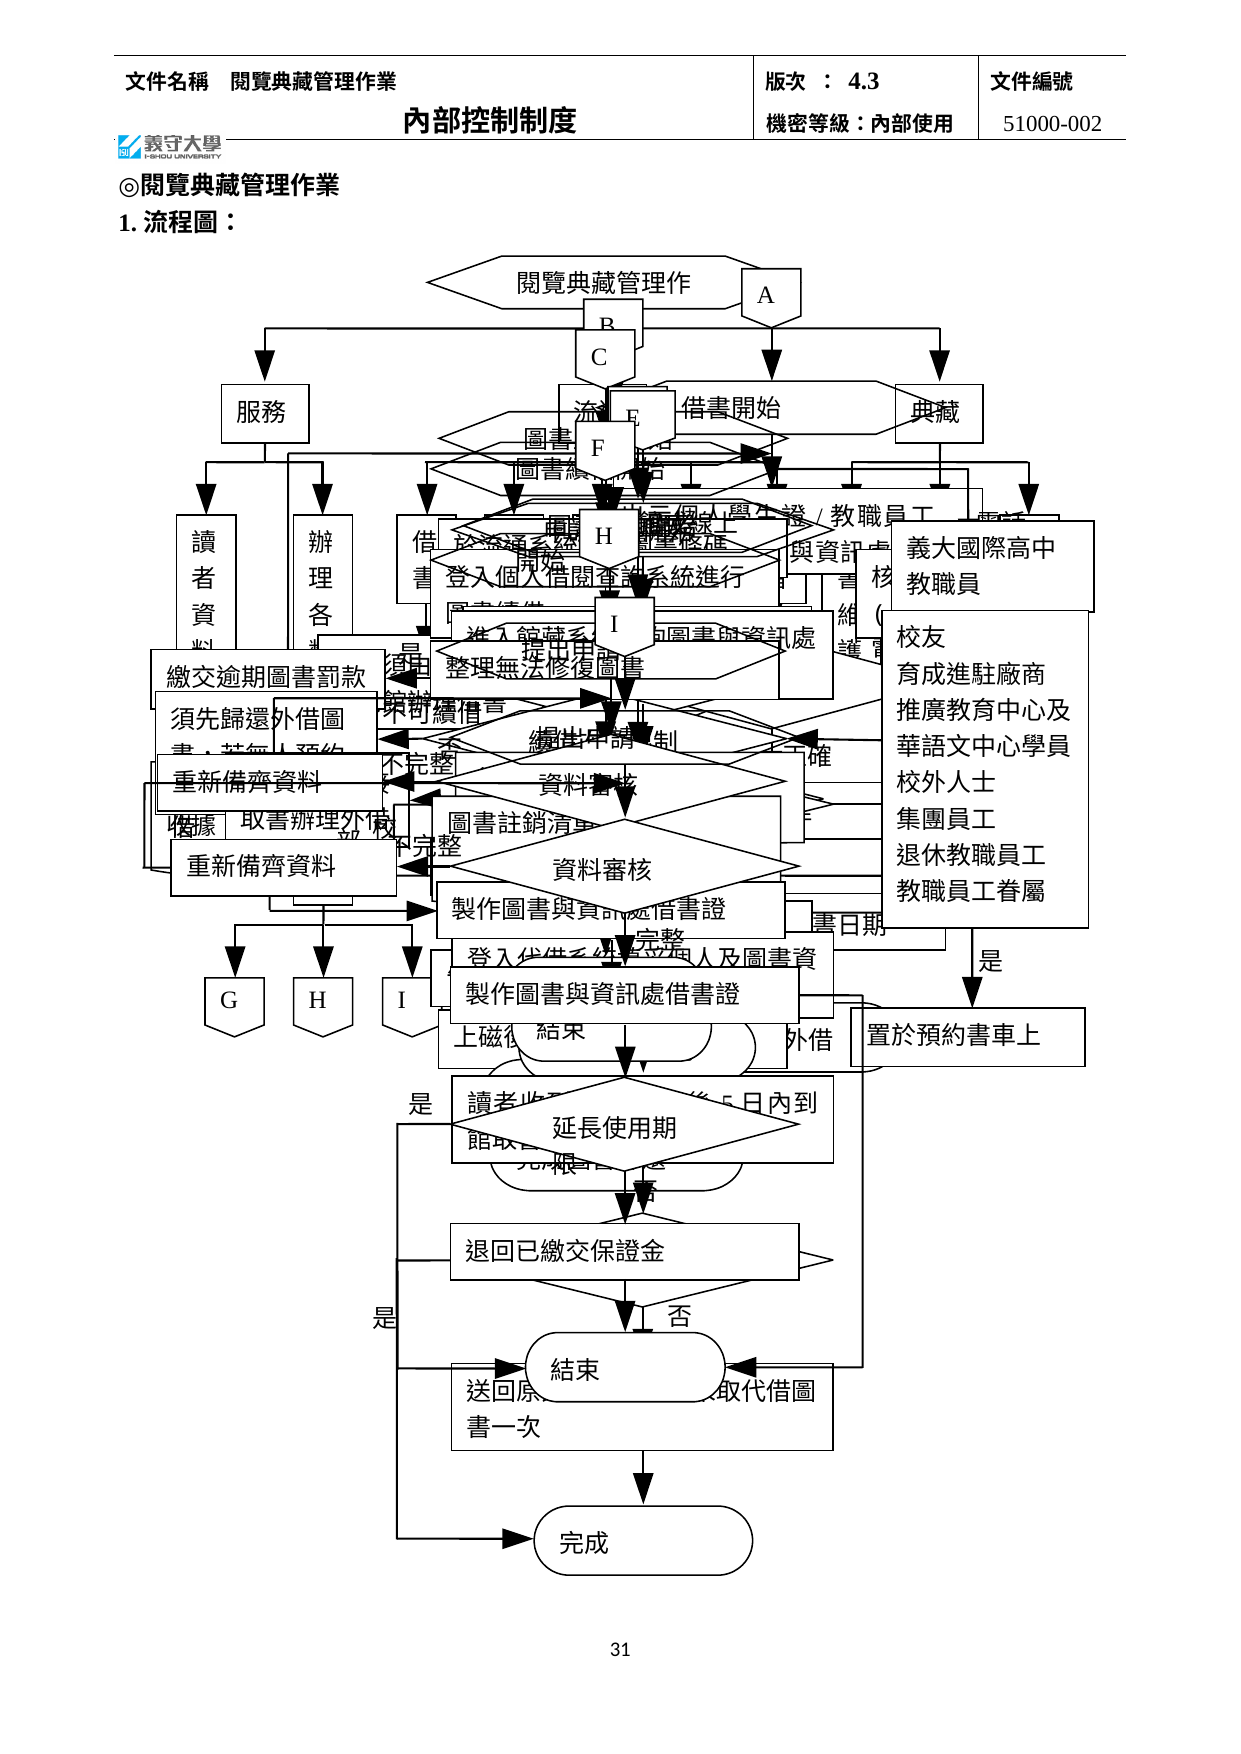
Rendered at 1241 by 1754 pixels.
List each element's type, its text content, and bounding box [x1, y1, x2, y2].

subtitle ◎閱覽典藏管理作業 [118, 166, 1122, 202]
text 1. 流程圖： [118, 202, 1122, 238]
